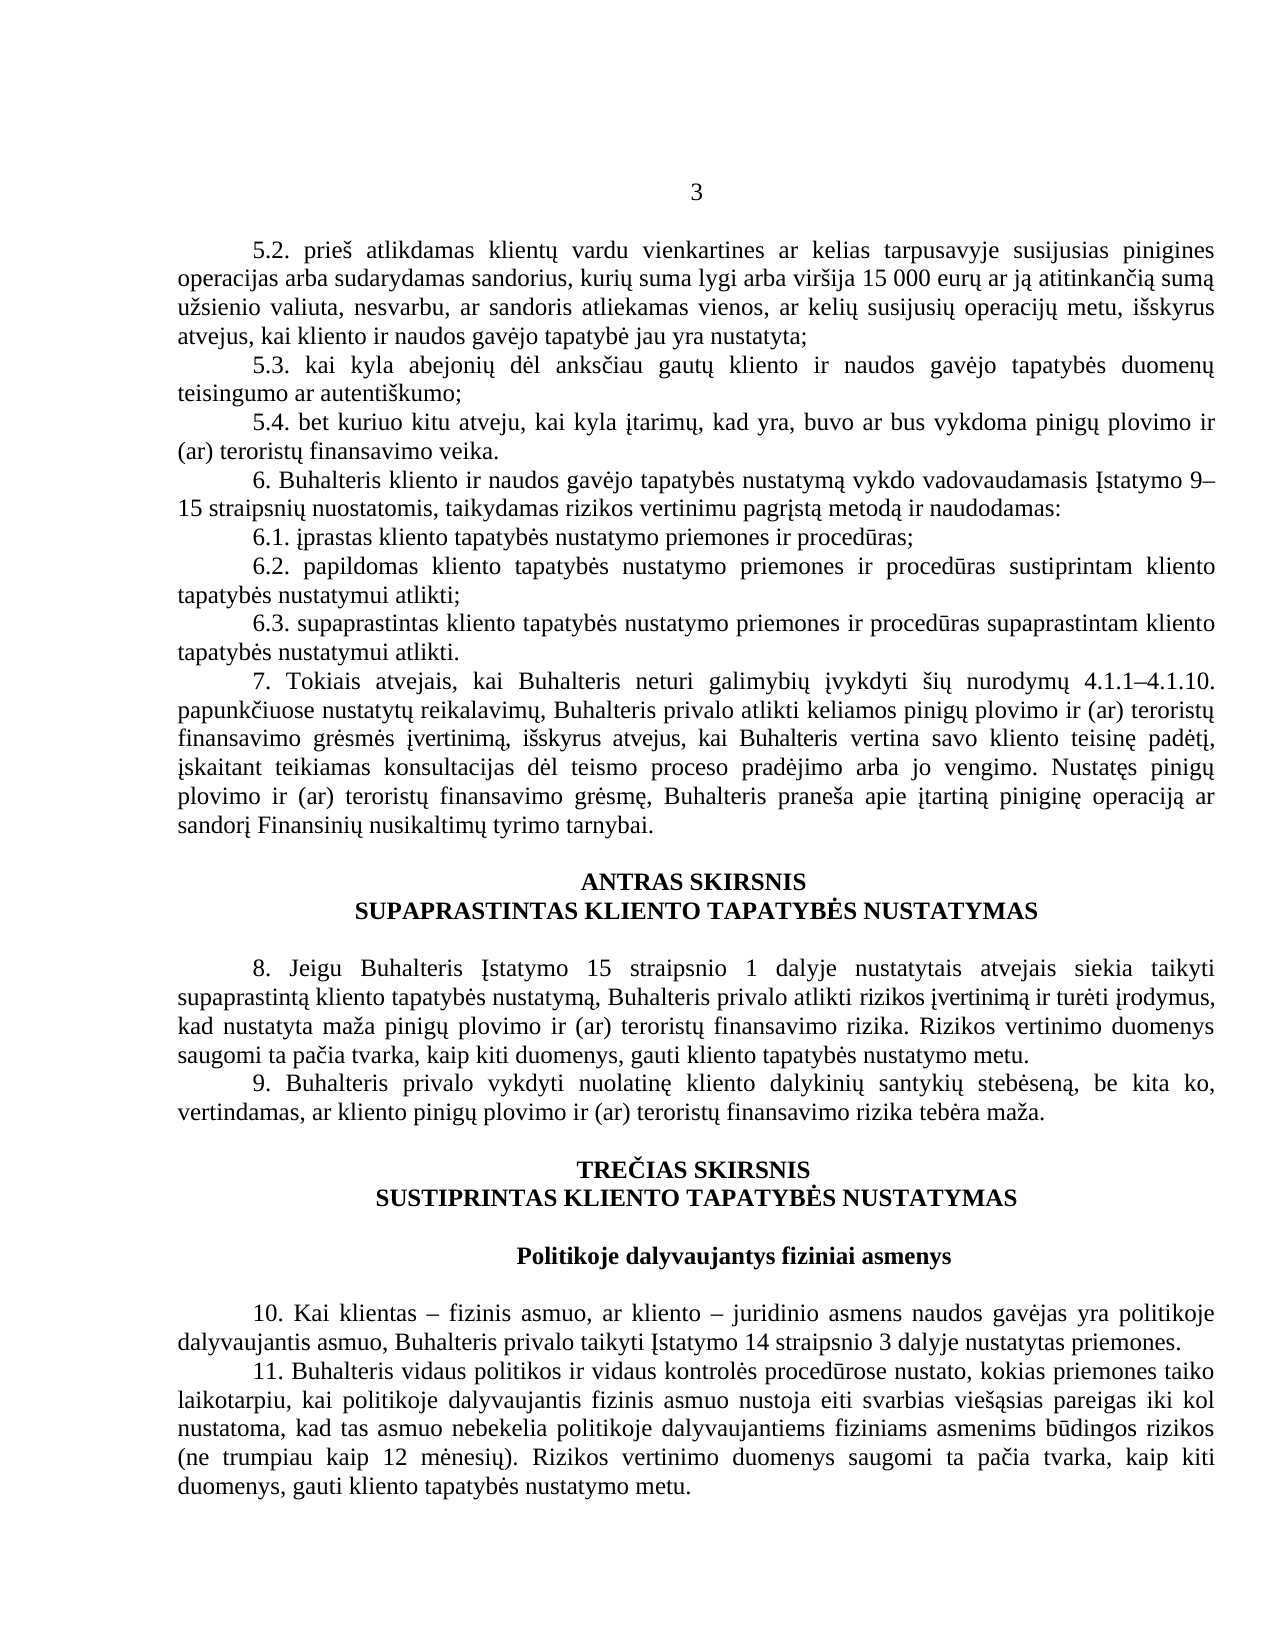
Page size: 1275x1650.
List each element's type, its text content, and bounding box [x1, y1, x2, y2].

text 6.3. supaprastintas kliento tapatybės nustatymo priemones ir procedūras supaprastintam kliento tapatybės nustatymui atlikti. [177, 608, 1216, 666]
text 6.2. papildomas kliento tapatybės nustatymo priemones ir procedūras sustiprintam kliento tapatybės nustatymui atlikti; [177, 551, 1216, 608]
text SUPAPRASTINTAS KLIENTO TAPATYBĖS NUSTATYMAS [177, 896, 1216, 925]
text 6.1. įprastas kliento tapatybės nustatymo priemones ir procedūras; [177, 522, 1216, 551]
text 11. Buhalteris vidaus politikos ir vidaus kontrolės procedūrose nustato, kokias priemones taiko laikotarpiu, kai politikoje dalyvaujantis fizinis asmuo nustoja eiti svarbias viešąsias pareigas iki kol nustatoma, kad tas asmuo nebekelia politikoje dalyvaujantiems fiziniams asmenims būdingos rizikos (ne trumpiau kaip 12 mėnesių). Rizikos vertinimo duomenys saugomi ta pačia tvarka, kaip kiti duomenys, gauti kliento tapatybės nustatymo metu. [177, 1356, 1216, 1500]
text 6. Buhalteris kliento ir naudos gavėjo tapatybės nustatymą vykdo vadovaudamasis Įstatymo 9–15 straipsnių nuostatomis, taikydamas rizikos vertinimu pagrįstą metodą ir naudodamas: [177, 465, 1216, 522]
text 8. Jeigu Buhalteris Įstatymo 15 straipsnio 1 dalyje nustatytais atvejais siekia taikyti supaprastintą kliento tapatybės nustatymą, Buhalteris privalo atlikti rizikos įvertinimą ir turėti įrodymus, kad nustatyta maža pinigų plovimo ir (ar) teroristų finansavimo rizika. Rizikos vertinimo duomenys saugomi ta pačia tvarka, kaip kiti duomenys, gauti kliento tapatybės nustatymo metu. [177, 953, 1216, 1068]
text 5.2. prieš atlikdamas klientų vardu vienkartines ar kelias tarpusavyje susijusias pinigines operacijas arba sudarydamas sandorius, kurių suma lygi arba viršija 15 000 eurų ar ją atitinkančią sumą užsienio valiuta, nesvarbu, ar sandoris atliekamas vienos, ar kelių susijusių operacijų metu, išskyrus atvejus, kai kliento ir naudos gavėjo tapatybė jau yra nustatyta; [177, 235, 1216, 350]
text SUSTIPRINTAS KLIENTO TAPATYBĖS NUSTATYMAS [177, 1183, 1216, 1212]
text 7. Tokiais atvejais, kai Buhalteris neturi galimybių įvykdyti šių nurodymų 4.1.1–4.1.10. papunkčiuose nustatytų reikalavimų, Buhalteris privalo atlikti keliamos pinigų plovimo ir (ar) teroristų finansavimo grėsmės įvertinimą, išskyrus atvejus, kai Buhalteris vertina savo kliento teisinę padėtį, įskaitant teikiamas konsultacijas dėl teismo proceso pradėjimo arba jo vengimo. Nustatęs pinigų plovimo ir (ar) teroristų finansavimo grėsmę, Buhalteris praneša apie įtartiną piniginę operaciją ar sandorį Finansinių nusikaltimų tyrimo tarnybai. [177, 666, 1216, 838]
text 5.3. kai kyla abejonių dėl anksčiau gautų kliento ir naudos gavėjo tapatybės duomenų teisingumo ar autentiškumo; [177, 350, 1216, 407]
text 9. Buhalteris privalo vykdyti nuolatinę kliento dalykinių santykių stebėseną, be kita ko, vertindamas, ar kliento pinigų plovimo ir (ar) teroristų finansavimo rizika tebėra maža. [177, 1068, 1216, 1126]
text 10. Kai klientas – fizinis asmuo, ar kliento – juridinio asmens naudos gavėjas yra politikoje dalyvaujantis asmuo, Buhalteris privalo taikyti Įstatymo 14 straipsnio 3 dalyje nustatytas priemones. [177, 1298, 1216, 1356]
text TREČIAS Skirsnis [177, 1155, 1216, 1183]
text ANTRAS Skirsnis [177, 867, 1216, 896]
text 5.4. bet kuriuo kitu atveju, kai kyla įtarimų, kad yra, buvo ar bus vykdoma pinigų plovimo ir (ar) teroristų finansavimo veika. [177, 407, 1216, 465]
text Politikoje dalyvaujantys fiziniai asmenys [177, 1241, 1216, 1270]
